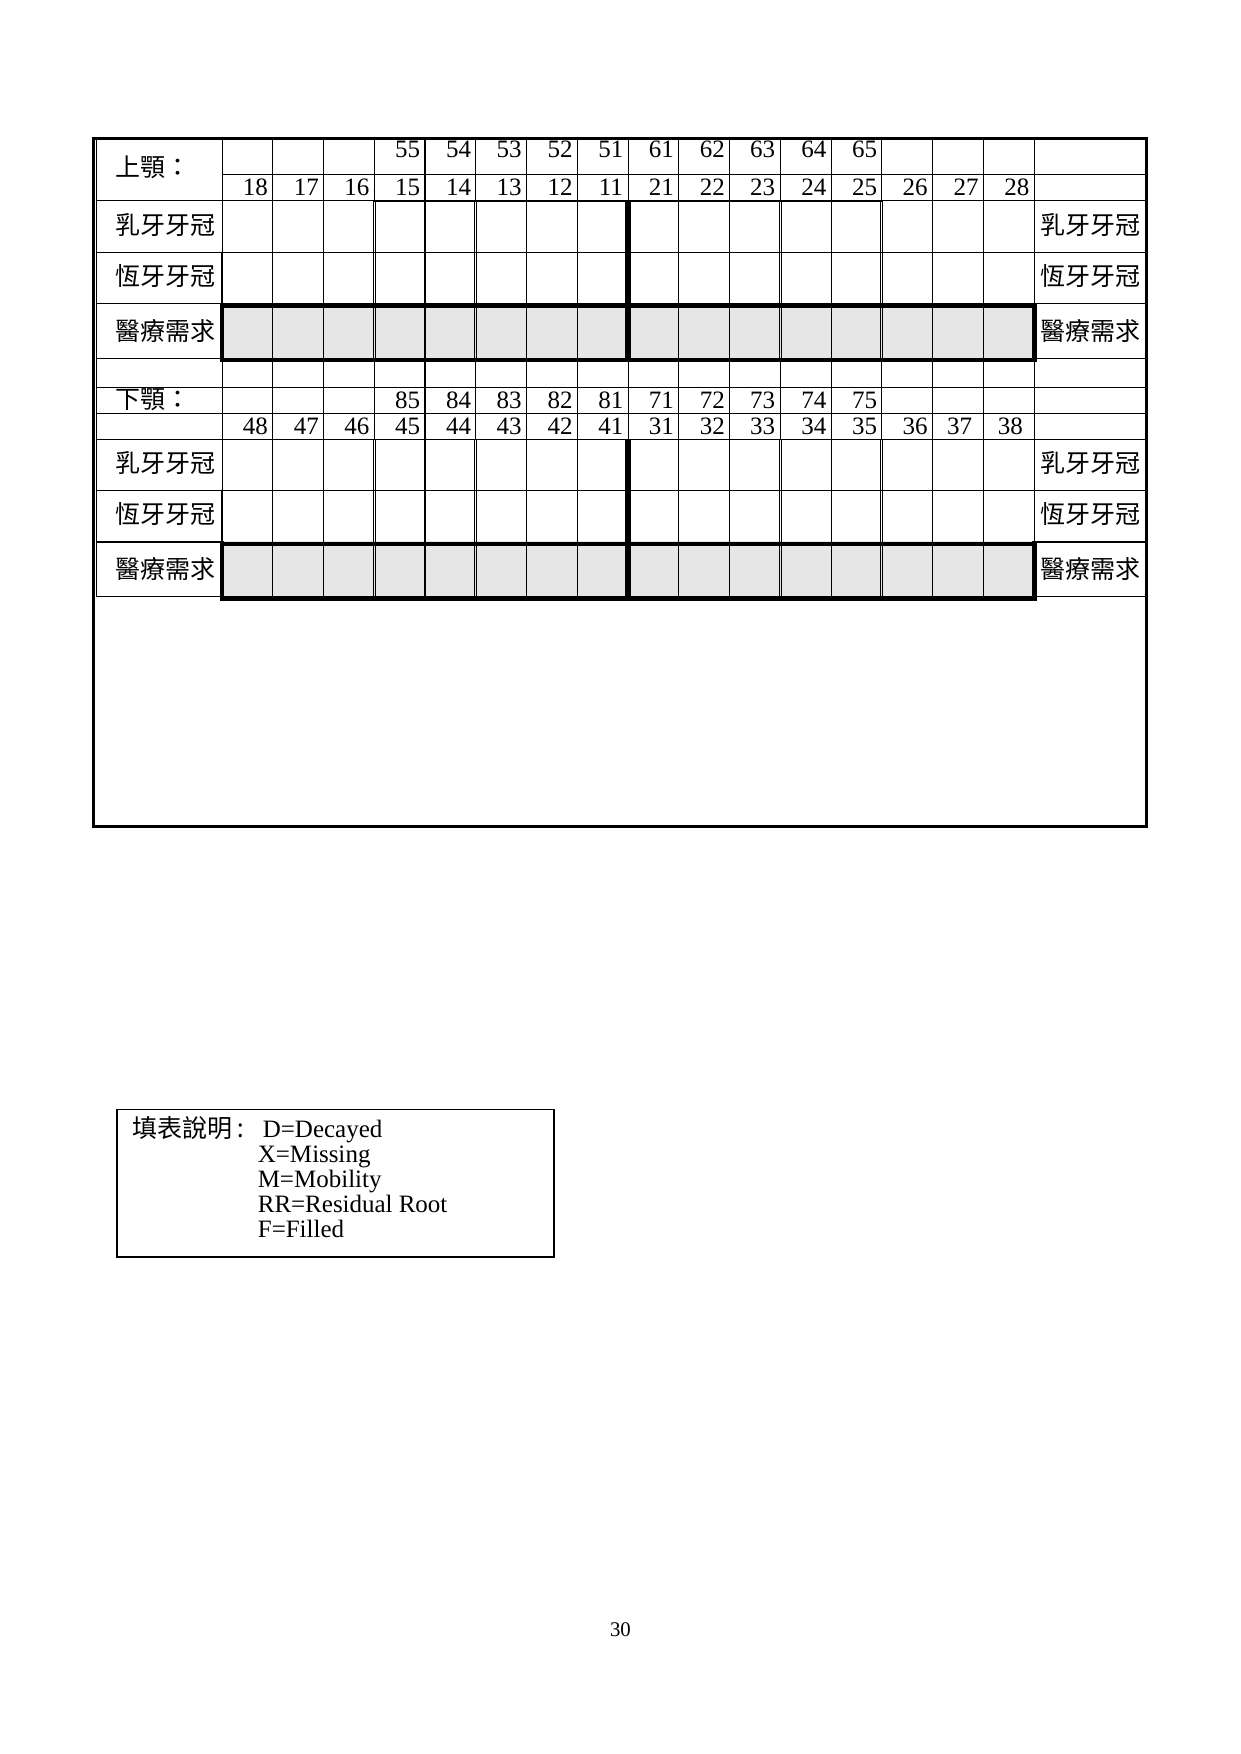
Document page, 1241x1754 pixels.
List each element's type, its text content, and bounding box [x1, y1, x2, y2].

table_cell [984, 362, 1034, 387]
table_cell 38 [984, 414, 1034, 439]
table_cell [376, 253, 424, 303]
table_cell 乳牙牙冠 [1035, 201, 1145, 252]
table_cell [631, 253, 678, 303]
table_cell [477, 440, 526, 490]
table_cell [527, 440, 577, 490]
table_cell 47 [273, 414, 323, 439]
table_header [1035, 140, 1145, 174]
table_header 54 [426, 140, 475, 174]
table_cell [984, 546, 1032, 596]
table_cell 36 [882, 414, 932, 439]
table_header [273, 140, 323, 174]
table_cell [984, 308, 1032, 358]
table_cell [832, 308, 880, 358]
table_cell [376, 202, 424, 252]
table_cell [223, 491, 272, 541]
table_cell [882, 388, 932, 413]
table_cell [477, 202, 526, 252]
table_cell [224, 308, 272, 358]
table_cell [118, 1110, 553, 1256]
table_cell [223, 362, 272, 387]
table_cell [426, 546, 474, 596]
table_cell [324, 308, 373, 358]
table_cell [631, 308, 678, 358]
table_cell [95, 140, 1145, 825]
table_cell 33 [730, 414, 780, 439]
table_cell [679, 362, 729, 387]
table_cell [629, 362, 678, 387]
table_cell [477, 308, 526, 358]
table_header [882, 140, 932, 174]
table_cell [223, 440, 272, 490]
table_cell [730, 308, 779, 358]
table_cell 乳牙牙冠 [1035, 440, 1145, 490]
table_header 62 [679, 140, 729, 174]
table_cell 17 [273, 175, 323, 200]
table_cell [476, 362, 526, 387]
table_cell [273, 362, 323, 387]
table_cell [324, 362, 374, 387]
table_cell 25 [832, 175, 881, 200]
table_cell [1035, 414, 1145, 439]
table_cell [933, 546, 983, 596]
table_cell [832, 440, 880, 490]
table_cell [832, 202, 880, 252]
table_cell 41 [578, 414, 628, 439]
table_header [223, 140, 272, 174]
table_cell 22 [679, 175, 729, 200]
table_cell [730, 253, 779, 303]
table_cell 85 [375, 388, 424, 413]
table_cell [781, 362, 831, 387]
table_cell [578, 308, 625, 358]
table_cell 下顎： [97, 388, 222, 413]
table_cell [324, 491, 373, 541]
table_cell 乳牙牙冠 [97, 201, 222, 252]
table_cell [426, 491, 474, 541]
table_cell [1035, 388, 1145, 413]
table_cell [324, 546, 373, 596]
table_cell [324, 440, 373, 490]
table_cell [426, 362, 475, 387]
table_cell 45 [375, 414, 424, 439]
table_cell [883, 253, 932, 303]
table_cell 46 [324, 414, 374, 439]
table_cell [1035, 175, 1145, 200]
table_cell [631, 440, 678, 490]
table_cell [782, 308, 831, 358]
table_cell [223, 201, 272, 252]
table_cell 醫療需求 [1037, 543, 1145, 596]
table_cell [730, 202, 779, 252]
table_cell 81 [578, 388, 628, 413]
table_cell [273, 388, 323, 413]
table_cell [578, 440, 625, 490]
table_cell [883, 201, 932, 252]
table_cell [578, 253, 625, 303]
table_cell 82 [527, 388, 577, 413]
table_cell [984, 253, 1034, 303]
table_cell [1035, 359, 1145, 387]
table_cell [324, 201, 373, 252]
table_header 63 [730, 140, 780, 174]
table_cell [578, 546, 625, 596]
table_cell [679, 491, 729, 541]
table_cell 37 [933, 414, 983, 439]
table_cell 71 [629, 388, 678, 413]
table_cell [273, 546, 323, 596]
table_cell 34 [781, 414, 831, 439]
table_cell [782, 546, 831, 596]
table_cell [273, 440, 323, 490]
table_cell 18 [223, 175, 272, 200]
table_cell 醫療需求 [97, 304, 220, 358]
table_header [984, 140, 1034, 174]
table_cell [933, 491, 983, 541]
table_cell 11 [578, 175, 628, 200]
table_cell [883, 546, 932, 596]
table_cell 23 [730, 175, 780, 200]
table_cell 13 [476, 175, 526, 200]
table_cell [273, 308, 323, 358]
table_cell [477, 253, 526, 303]
table_cell [376, 546, 424, 596]
table_cell 恆牙牙冠 [97, 253, 221, 303]
table_cell 14 [426, 175, 475, 200]
table_header 61 [629, 140, 678, 174]
table_cell [984, 388, 1034, 413]
table_header 64 [781, 140, 831, 174]
table_cell [273, 201, 323, 252]
table_cell 12 [527, 175, 577, 200]
table_cell 75 [832, 388, 881, 413]
table_cell 83 [476, 388, 526, 413]
table_cell [832, 491, 880, 541]
table_cell [426, 253, 474, 303]
table_cell 35 [832, 414, 881, 439]
table_cell 74 [781, 388, 831, 413]
table_cell [679, 546, 729, 596]
table_cell 31 [629, 414, 678, 439]
table_cell 15 [375, 175, 424, 200]
table_cell 16 [324, 175, 374, 200]
table_cell [527, 362, 577, 387]
table_cell [376, 491, 424, 541]
table_cell [933, 362, 983, 387]
table_cell [375, 362, 424, 387]
table_cell [324, 388, 374, 413]
table_cell 乳牙牙冠 [97, 440, 222, 490]
table_cell 21 [629, 175, 678, 200]
table_cell [527, 202, 577, 252]
table_cell [477, 546, 526, 596]
table_cell 48 [223, 414, 272, 439]
table_cell 醫療需求 [97, 543, 220, 596]
table_cell 恆牙牙冠 [1035, 491, 1145, 541]
table_cell [527, 546, 577, 596]
table_cell [97, 359, 222, 387]
table_cell 72 [679, 388, 729, 413]
table_cell 28 [984, 175, 1034, 200]
table_cell [578, 362, 628, 387]
table_header 上顎： [97, 140, 222, 200]
table_cell [679, 253, 729, 303]
table_cell [933, 440, 983, 490]
table_cell [832, 253, 880, 303]
table_cell 恆牙牙冠 [1035, 253, 1145, 303]
table_cell [730, 491, 779, 541]
table_cell [882, 362, 932, 387]
table_header 65 [832, 140, 881, 174]
table_cell 32 [679, 414, 729, 439]
table_cell [426, 440, 474, 490]
table_cell [426, 308, 474, 358]
table_cell [223, 388, 272, 413]
table_cell 44 [426, 414, 475, 439]
table_cell [782, 202, 831, 252]
table_header 55 [375, 140, 424, 174]
table_cell [631, 491, 678, 541]
table_cell [679, 308, 729, 358]
table_cell [933, 388, 983, 413]
table_cell [273, 253, 323, 303]
table_cell 43 [476, 414, 526, 439]
table_cell [984, 201, 1034, 252]
table_cell 84 [426, 388, 475, 413]
table_cell [426, 202, 474, 252]
table_cell [679, 440, 729, 490]
table_cell [679, 202, 729, 252]
table_cell 73 [730, 388, 780, 413]
table_cell [527, 491, 577, 541]
table_cell [730, 362, 780, 387]
table_cell [782, 440, 831, 490]
table_header [933, 140, 983, 174]
table_cell 醫療需求 [1037, 304, 1145, 358]
table_cell [782, 253, 831, 303]
table_cell [527, 308, 577, 358]
table_cell [578, 491, 625, 541]
table_cell [376, 308, 424, 358]
table_cell [730, 546, 779, 596]
table_cell [933, 201, 983, 252]
table_cell [933, 253, 983, 303]
table_cell [883, 440, 932, 490]
table_cell 恆牙牙冠 [97, 491, 221, 541]
table_cell [273, 491, 323, 541]
table_cell [832, 546, 880, 596]
table_cell [477, 491, 526, 541]
table_cell [527, 253, 577, 303]
table_cell 42 [527, 414, 577, 439]
table_cell [933, 308, 983, 358]
table_cell [324, 253, 373, 303]
table_cell [782, 491, 831, 541]
table_header 52 [527, 140, 577, 174]
table_cell [883, 491, 932, 541]
table_cell [984, 491, 1034, 541]
table_cell [730, 440, 779, 490]
table_cell [883, 308, 932, 358]
table_cell 24 [781, 175, 831, 200]
table_cell 27 [933, 175, 983, 200]
table_header 51 [578, 140, 628, 174]
table_cell [376, 440, 424, 490]
table_cell [832, 362, 881, 387]
table_cell 26 [882, 175, 932, 200]
table_cell [631, 546, 678, 596]
table_cell [224, 546, 272, 596]
table_cell [223, 253, 272, 303]
table_header 53 [476, 140, 526, 174]
table_cell [631, 202, 678, 252]
table_cell [578, 202, 625, 252]
table_cell [97, 414, 222, 439]
table_header [324, 140, 374, 174]
table_cell [984, 440, 1034, 490]
